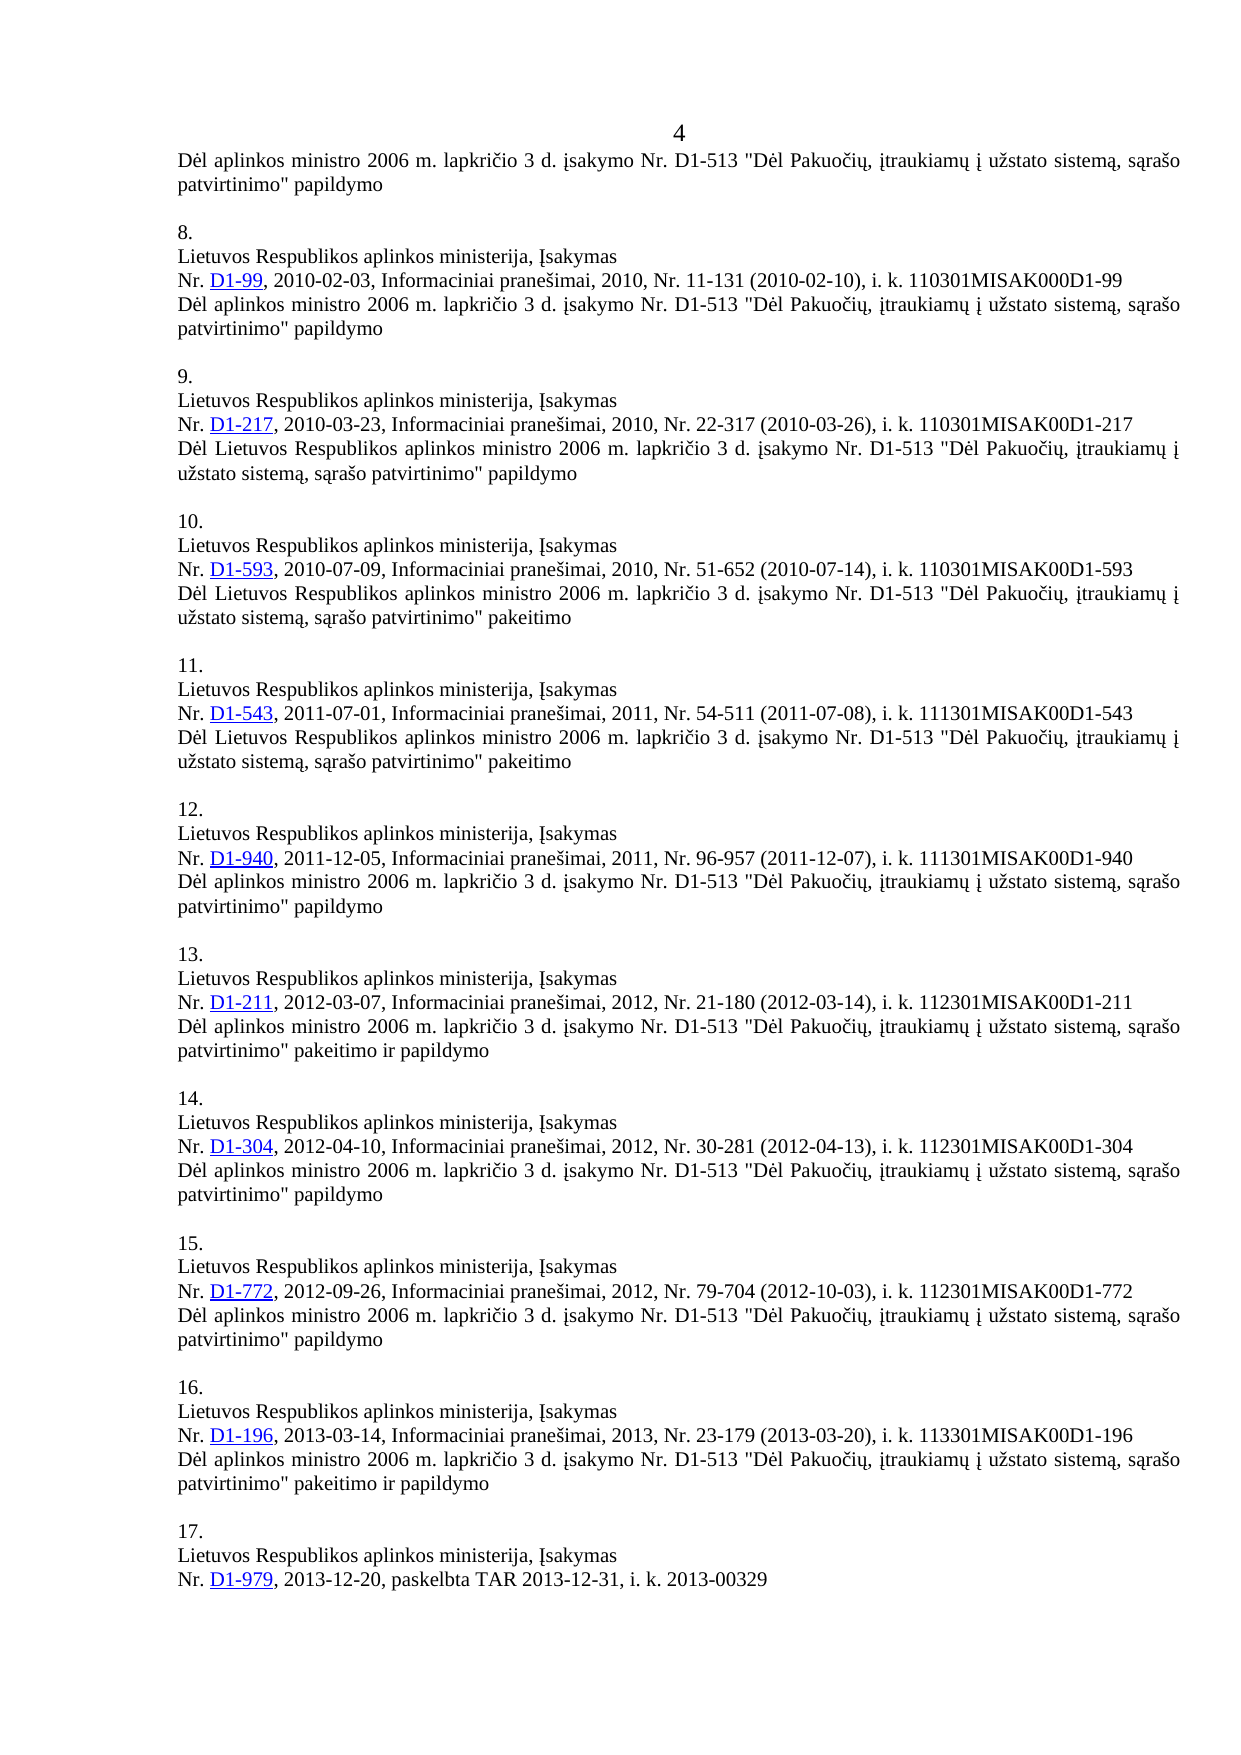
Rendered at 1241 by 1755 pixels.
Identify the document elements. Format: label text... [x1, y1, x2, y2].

text Dėl aplinkos ministro 2006 m. lapkričio 3 d. įsakymo Nr. D1-513 "Dėl Pakuočių, įtraukiamų į užstato sistemą, sąrašo patvirtinimo" papildymo [177, 1303, 1181, 1351]
text Nr. D1-543, 2011-07-01, Informaciniai pranešimai, 2011, Nr. 54-511 (2011-07-08), i. k. 111301MISAK00D1-543 [177, 701, 1181, 725]
text Lietuvos Respublikos aplinkos ministerija, Įsakymas [177, 244, 1181, 268]
text Nr. D1-593, 2010-07-09, Informaciniai pranešimai, 2010, Nr. 51-652 (2010-07-14), i. k. 110301MISAK00D1-593 [177, 557, 1181, 581]
text Dėl Lietuvos Respublikos aplinkos ministro 2006 m. lapkričio 3 d. įsakymo Nr. D1-513 "Dėl Pakuočių, įtraukiamų į užstato sistemą, sąrašo patvirtinimo" pakeitimo [177, 725, 1181, 773]
text Lietuvos Respublikos aplinkos ministerija, Įsakymas [177, 677, 1181, 701]
text 14. [177, 1086, 1181, 1110]
text Lietuvos Respublikos aplinkos ministerija, Įsakymas [177, 1110, 1181, 1134]
text 12. [177, 797, 1181, 821]
text 16. [177, 1375, 1181, 1399]
text Nr. D1-211, 2012-03-07, Informaciniai pranešimai, 2012, Nr. 21-180 (2012-03-14), i. k. 112301MISAK00D1-211 [177, 990, 1181, 1014]
text 15. [177, 1230, 1181, 1254]
text Dėl Lietuvos Respublikos aplinkos ministro 2006 m. lapkričio 3 d. įsakymo Nr. D1-513 "Dėl Pakuočių, įtraukiamų į užstato sistemą, sąrašo patvirtinimo" papildymo [177, 436, 1181, 484]
text 8. [177, 220, 1181, 244]
text Dėl aplinkos ministro 2006 m. lapkričio 3 d. įsakymo Nr. D1-513 "Dėl Pakuočių, įtraukiamų į užstato sistemą, sąrašo patvirtinimo" papildymo [177, 292, 1181, 340]
text Dėl aplinkos ministro 2006 m. lapkričio 3 d. įsakymo Nr. D1-513 "Dėl Pakuočių, įtraukiamų į užstato sistemą, sąrašo patvirtinimo" pakeitimo ir papildymo [177, 1014, 1181, 1062]
text Dėl aplinkos ministro 2006 m. lapkričio 3 d. įsakymo Nr. D1-513 "Dėl Pakuočių, įtraukiamų į užstato sistemą, sąrašo patvirtinimo" papildymo [177, 869, 1181, 918]
text Dėl aplinkos ministro 2006 m. lapkričio 3 d. įsakymo Nr. D1-513 "Dėl Pakuočių, įtraukiamų į užstato sistemą, sąrašo patvirtinimo" papildymo [177, 1158, 1181, 1206]
text 10. [177, 508, 1181, 533]
text Dėl aplinkos ministro 2006 m. lapkričio 3 d. įsakymo Nr. D1-513 "Dėl Pakuočių, įtraukiamų į užstato sistemą, sąrašo patvirtinimo" pakeitimo ir papildymo [177, 1447, 1181, 1495]
text Nr. D1-940, 2011-12-05, Informaciniai pranešimai, 2011, Nr. 96-957 (2011-12-07), i. k. 111301MISAK00D1-940 [177, 845, 1181, 869]
text Dėl Lietuvos Respublikos aplinkos ministro 2006 m. lapkričio 3 d. įsakymo Nr. D1-513 "Dėl Pakuočių, įtraukiamų į užstato sistemą, sąrašo patvirtinimo" pakeitimo [177, 581, 1181, 629]
text Nr. D1-979, 2013-12-20, paskelbta TAR 2013-12-31, i. k. 2013-00329 [177, 1567, 1181, 1591]
text Lietuvos Respublikos aplinkos ministerija, Įsakymas [177, 388, 1181, 412]
text Lietuvos Respublikos aplinkos ministerija, Įsakymas [177, 821, 1181, 845]
text Lietuvos Respublikos aplinkos ministerija, Įsakymas [177, 1543, 1181, 1567]
text 17. [177, 1519, 1181, 1543]
text Nr. D1-217, 2010-03-23, Informaciniai pranešimai, 2010, Nr. 22-317 (2010-03-26), i. k. 110301MISAK00D1-217 [177, 412, 1181, 436]
text Nr. D1-304, 2012-04-10, Informaciniai pranešimai, 2012, Nr. 30-281 (2012-04-13), i. k. 112301MISAK00D1-304 [177, 1134, 1181, 1158]
text Nr. D1-99, 2010-02-03, Informaciniai pranešimai, 2010, Nr. 11-131 (2010-02-10), i. k. 110301MISAK000D1-99 [177, 268, 1181, 292]
text Lietuvos Respublikos aplinkos ministerija, Įsakymas [177, 966, 1181, 990]
text Lietuvos Respublikos aplinkos ministerija, Įsakymas [177, 1254, 1181, 1278]
text Lietuvos Respublikos aplinkos ministerija, Įsakymas [177, 1399, 1181, 1423]
text Lietuvos Respublikos aplinkos ministerija, Įsakymas [177, 533, 1181, 557]
text 9. [177, 364, 1181, 388]
text Nr. D1-196, 2013-03-14, Informaciniai pranešimai, 2013, Nr. 23-179 (2013-03-20), i. k. 113301MISAK00D1-196 [177, 1423, 1181, 1447]
text Nr. D1-772, 2012-09-26, Informaciniai pranešimai, 2012, Nr. 79-704 (2012-10-03), i. k. 112301MISAK00D1-772 [177, 1278, 1181, 1303]
text 11. [177, 653, 1181, 677]
text Dėl aplinkos ministro 2006 m. lapkričio 3 d. įsakymo Nr. D1-513 "Dėl Pakuočių, įtraukiamų į užstato sistemą, sąrašo patvirtinimo" papildymo [177, 148, 1181, 196]
text 13. [177, 942, 1181, 966]
